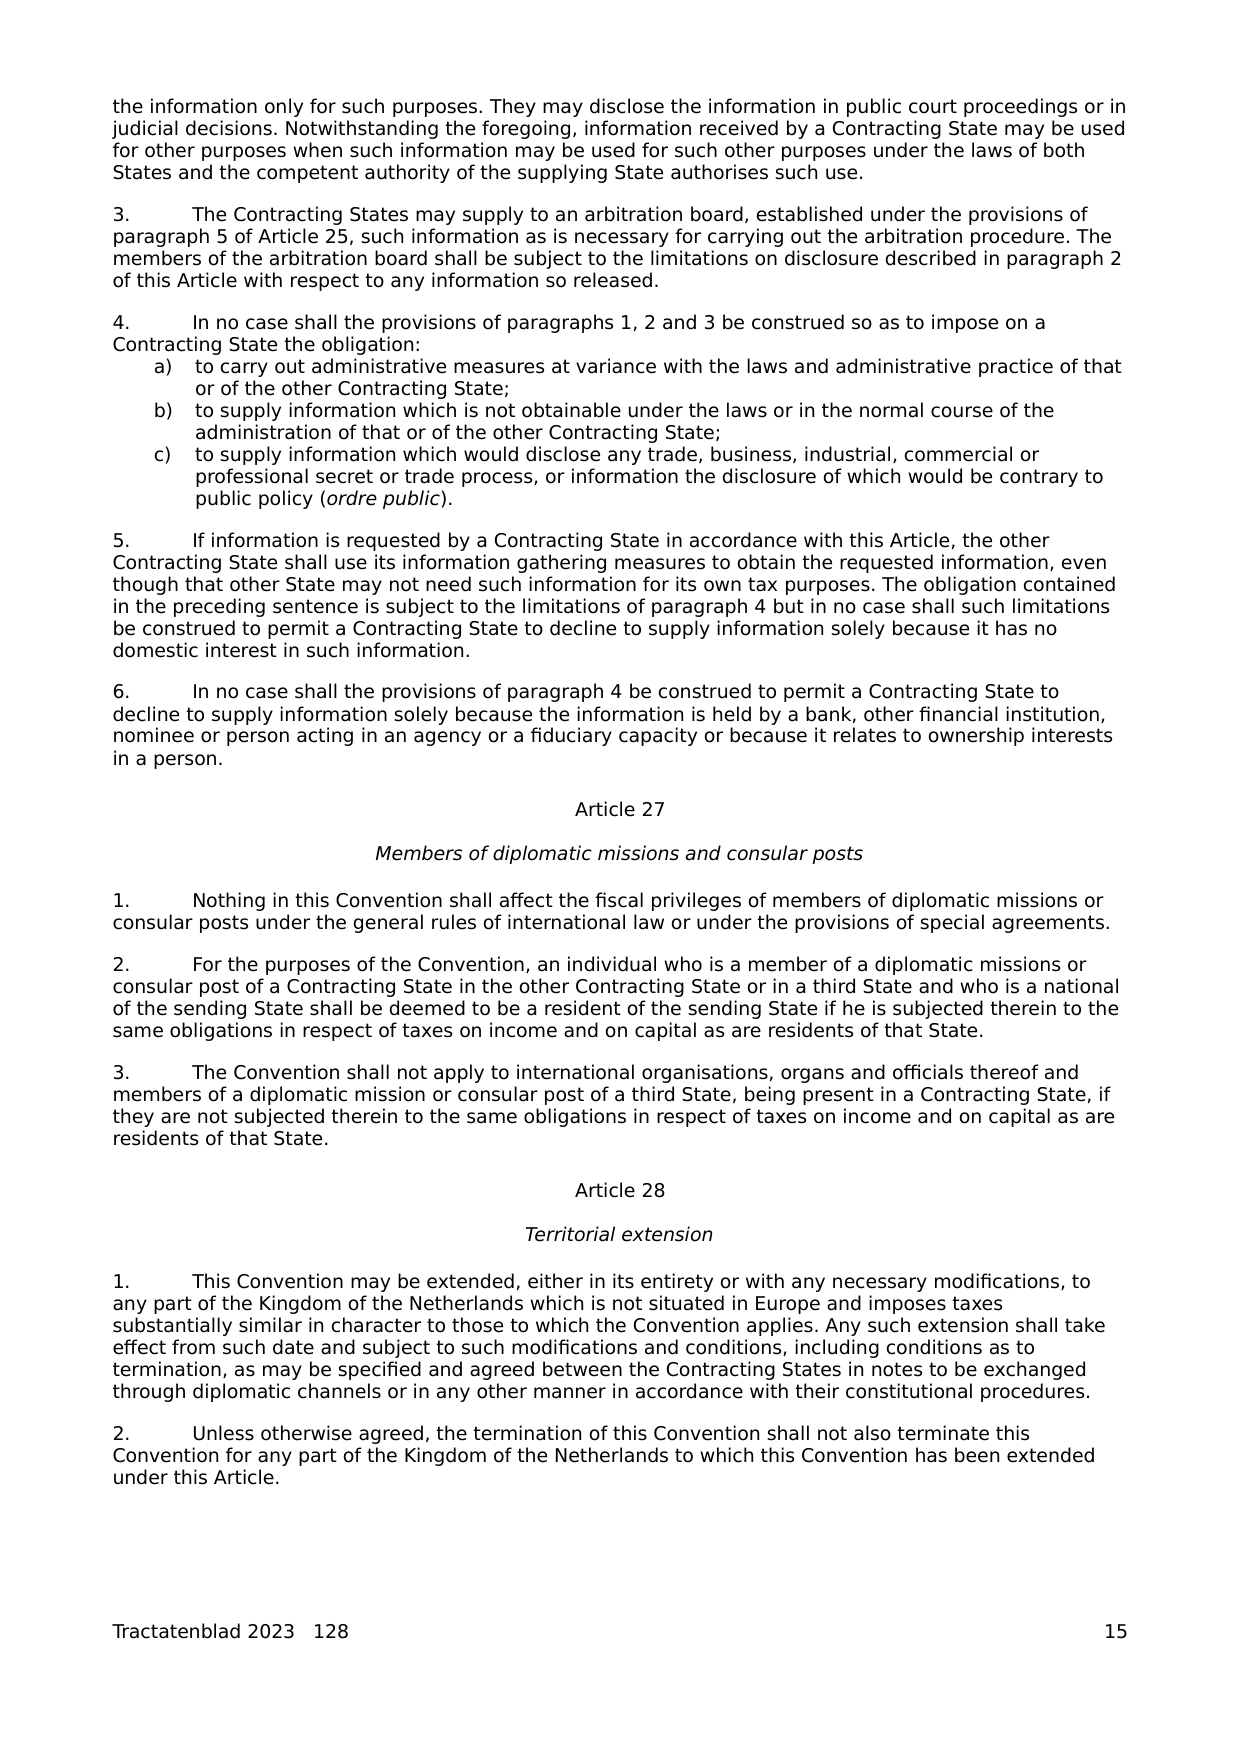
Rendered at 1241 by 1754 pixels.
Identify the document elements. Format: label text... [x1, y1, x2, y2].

text 2. For the purposes of the Convention, an individual who is a member of a diplomatic missions or consular post of a Contracting State in the other Contracting State or in a third State and who is a national of the sending State shall be deemed to be a resident of the sending State if he is subjected therein to the same obligations in respect of taxes on income and on capital as are residents of that State. [112, 954, 1128, 1042]
text 1. This Convention may be extended, either in its entirety or with any necessary modifications, to any part of the Kingdom of the Netherlands which is not situated in Europe and imposes taxes substantially similar in character to those to which the Convention applies. Any such extension shall take effect from such date and subject to such modifications and conditions, including conditions as to termination, as may be specified and agreed between the Contracting States in notes to be exchanged through diplomatic channels or in any other manner in accordance with their constitutional procedures. [112, 1271, 1128, 1403]
text 1. Nothing in this Convention shall affect the fiscal privileges of members of diplomatic missions or consular posts under the general rules of international law or under the provisions of special agreements. [112, 890, 1128, 934]
text a) to carry out administrative measures at variance with the laws and administrative practice of that or of the other Contracting State; [153, 356, 1128, 400]
text b) to supply information which is not obtainable under the laws or in the normal course of the administration of that or of the other Contracting State; [153, 400, 1128, 444]
subtitle Article 28 Territorial extension [112, 1180, 1128, 1246]
text 3. The Convention shall not apply to international organisations, organs and officials thereof and members of a diplomatic mission or consular post of a third State, being present in a Contracting State, if they are not subjected therein to the same obligations in respect of taxes on income and on capital as are residents of that State. [112, 1062, 1128, 1150]
text the information only for such purposes. They may disclose the information in public court proceedings or in judicial decisions. Notwithstanding the foregoing, information received by a Contracting State may be used for other purposes when such information may be used for such other purposes under the laws of both States and the competent authority of the supplying State authorises such use. [112, 96, 1128, 184]
text 5. If information is requested by a Contracting State in accordance with this Article, the other Contracting State shall use its information gathering measures to obtain the requested information, even though that other State may not need such information for its own tax purposes. The obligation contained in the preceding sentence is subject to the limitations of paragraph 4 but in no case shall such limitations be construed to permit a Contracting State to decline to supply information solely because it has no domestic interest in such information. [112, 529, 1128, 661]
text c) to supply information which would disclose any trade, business, industrial, commercial or professional secret or trade process, or information the disclosure of which would be contrary to public policy (ordre public). [153, 444, 1128, 509]
text 2. Unless otherwise agreed, the termination of this Convention shall not also terminate this Convention for any part of the Kingdom of the Netherlands to which this Convention has been extended under this Article. [112, 1423, 1128, 1489]
text 4. In no case shall the provisions of paragraphs 1, 2 and 3 be construed so as to impose on a Contracting State the obligation: [112, 312, 1128, 356]
text 6. In no case shall the provisions of paragraph 4 be construed to permit a Contracting State to decline to supply information solely because the information is held by a bank, other financial institution, nominee or person acting in an agency or a fiduciary capacity or because it relates to ownership interests in a person. [112, 681, 1128, 769]
subtitle Article 27 Members of diplomatic missions and consular posts [112, 799, 1128, 865]
text 3. The Contracting States may supply to an arbitration board, established under the provisions of paragraph 5 of Article 25, such information as is necessary for carrying out the arbitration procedure. The members of the arbitration board shall be subject to the limitations on disclosure described in paragraph 2 of this Article with respect to any information so released. [112, 204, 1128, 292]
